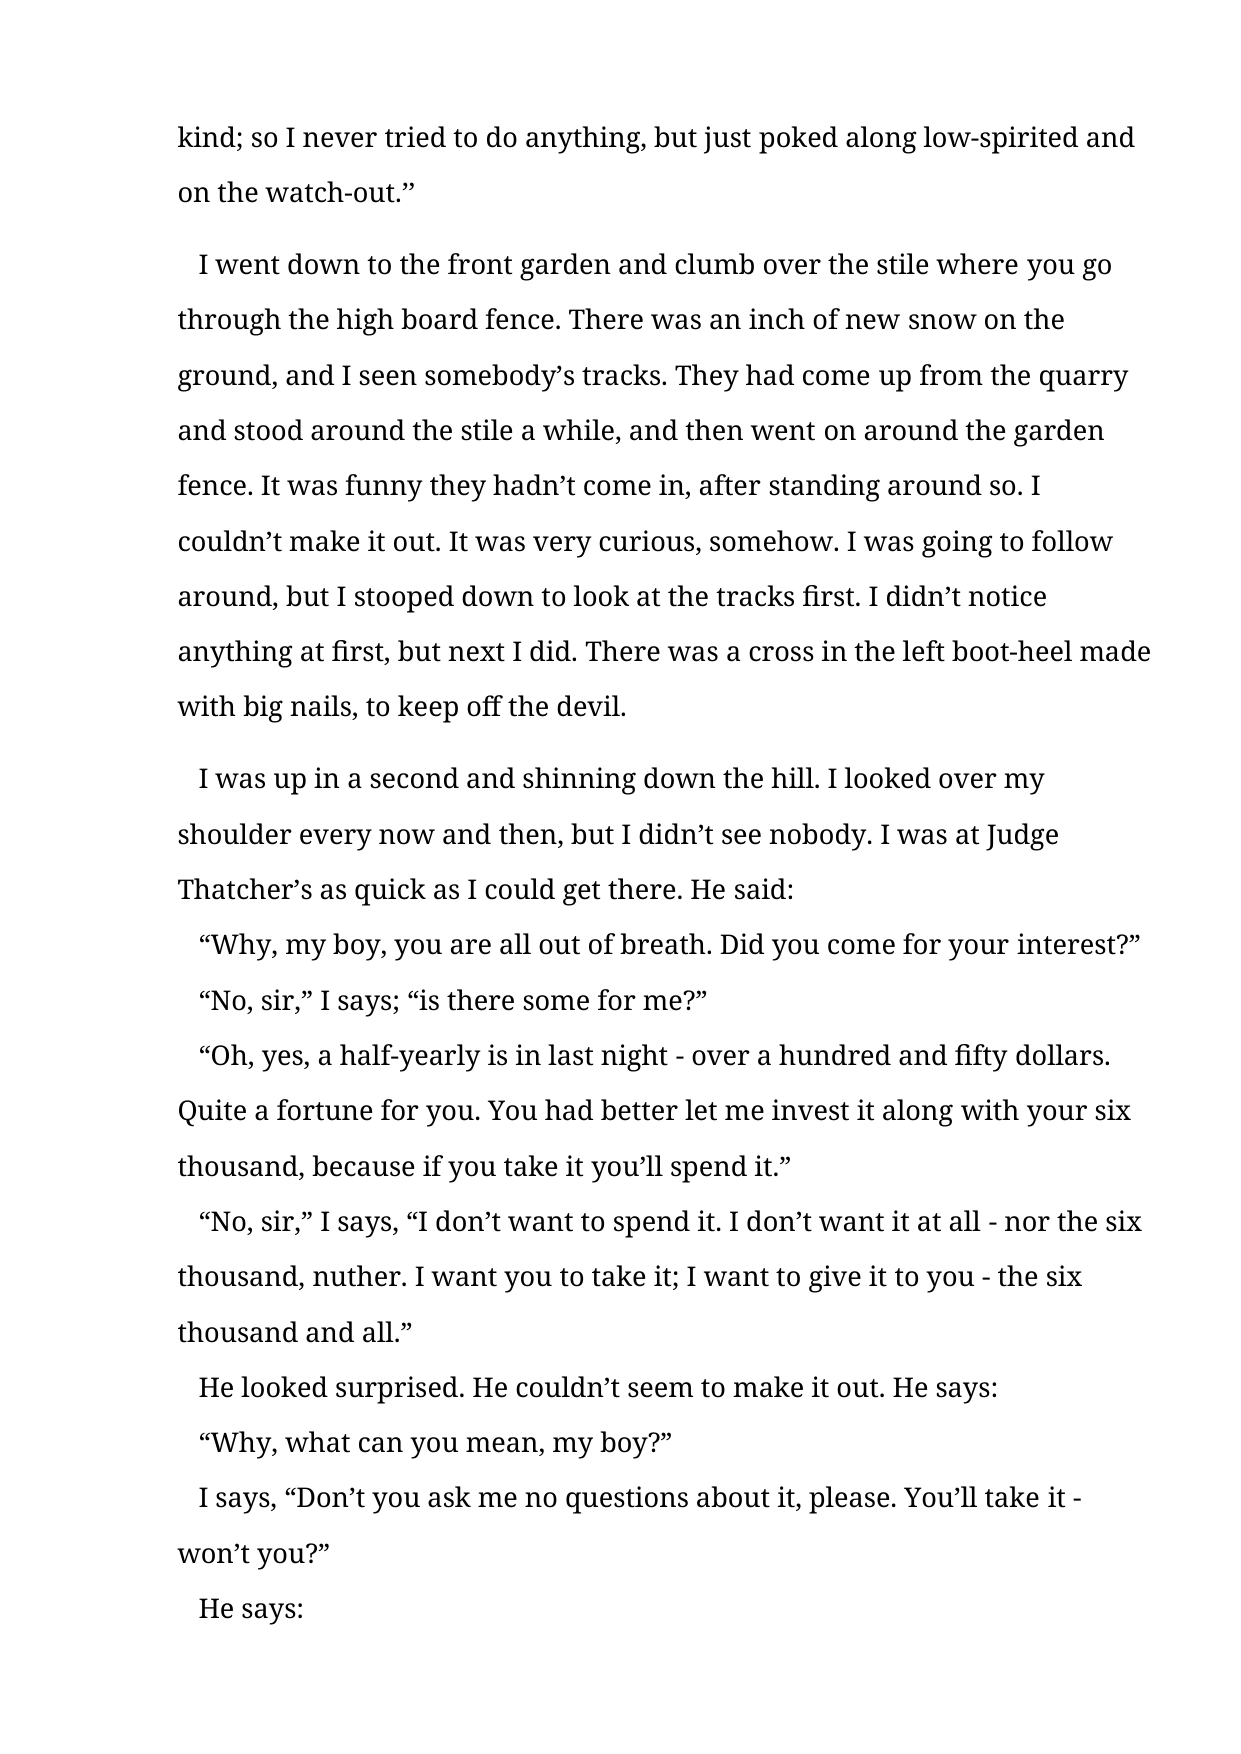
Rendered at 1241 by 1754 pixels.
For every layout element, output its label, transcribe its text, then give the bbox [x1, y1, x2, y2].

text I was up in a second and shinning down the hill. I looked over my shoulder every now and then, but I didn’t see nobody. I was at Judge Thatcher’s as quick as I could get there. He said: “Why, my boy, you are all out of breath. Did you come for your interest?” “No, sir,” I says; “is there some for me?” “Oh, yes, a half-yearly is in last night - over a hundred and fifty dollars. Quite a fortune for you. You had better let me invest it along with your six thousand, because if you take it you’ll spend it.” “No, sir,” I says, “I don’t want to spend it. I don’t want it at all - nor the six thousand, nuther. I want you to take it; I want to give it to you - the six thousand and all.” He looked surprised. He couldn’t seem to make it out. He says: “Why, what can you mean, my boy?” I says, “Don’t you ask me no questions about it, please. You’ll take it - won’t you?” He says: [177, 760, 1152, 1626]
text I went down to the front garden and clumb over the stile where you go through the high board fence. There was an inch of new snow on the ground, and I seen somebody’s tracks. They had come up from the quarry and stood around the stile a while, and then went on around the garden fence. It was funny they hadn’t come in, after standing around so. I couldn’t make it out. It was very curious, somehow. I was going to follow around, but I stooped down to look at the tracks first. I didn’t notice anything at first, but next I did. There was a cross in the left boot-heel made with big nails, to keep off the devil. [177, 245, 1152, 725]
text kind; so I never tried to do anything, but just poked along low-spirited and on the watch-out.’’ [177, 118, 1152, 210]
